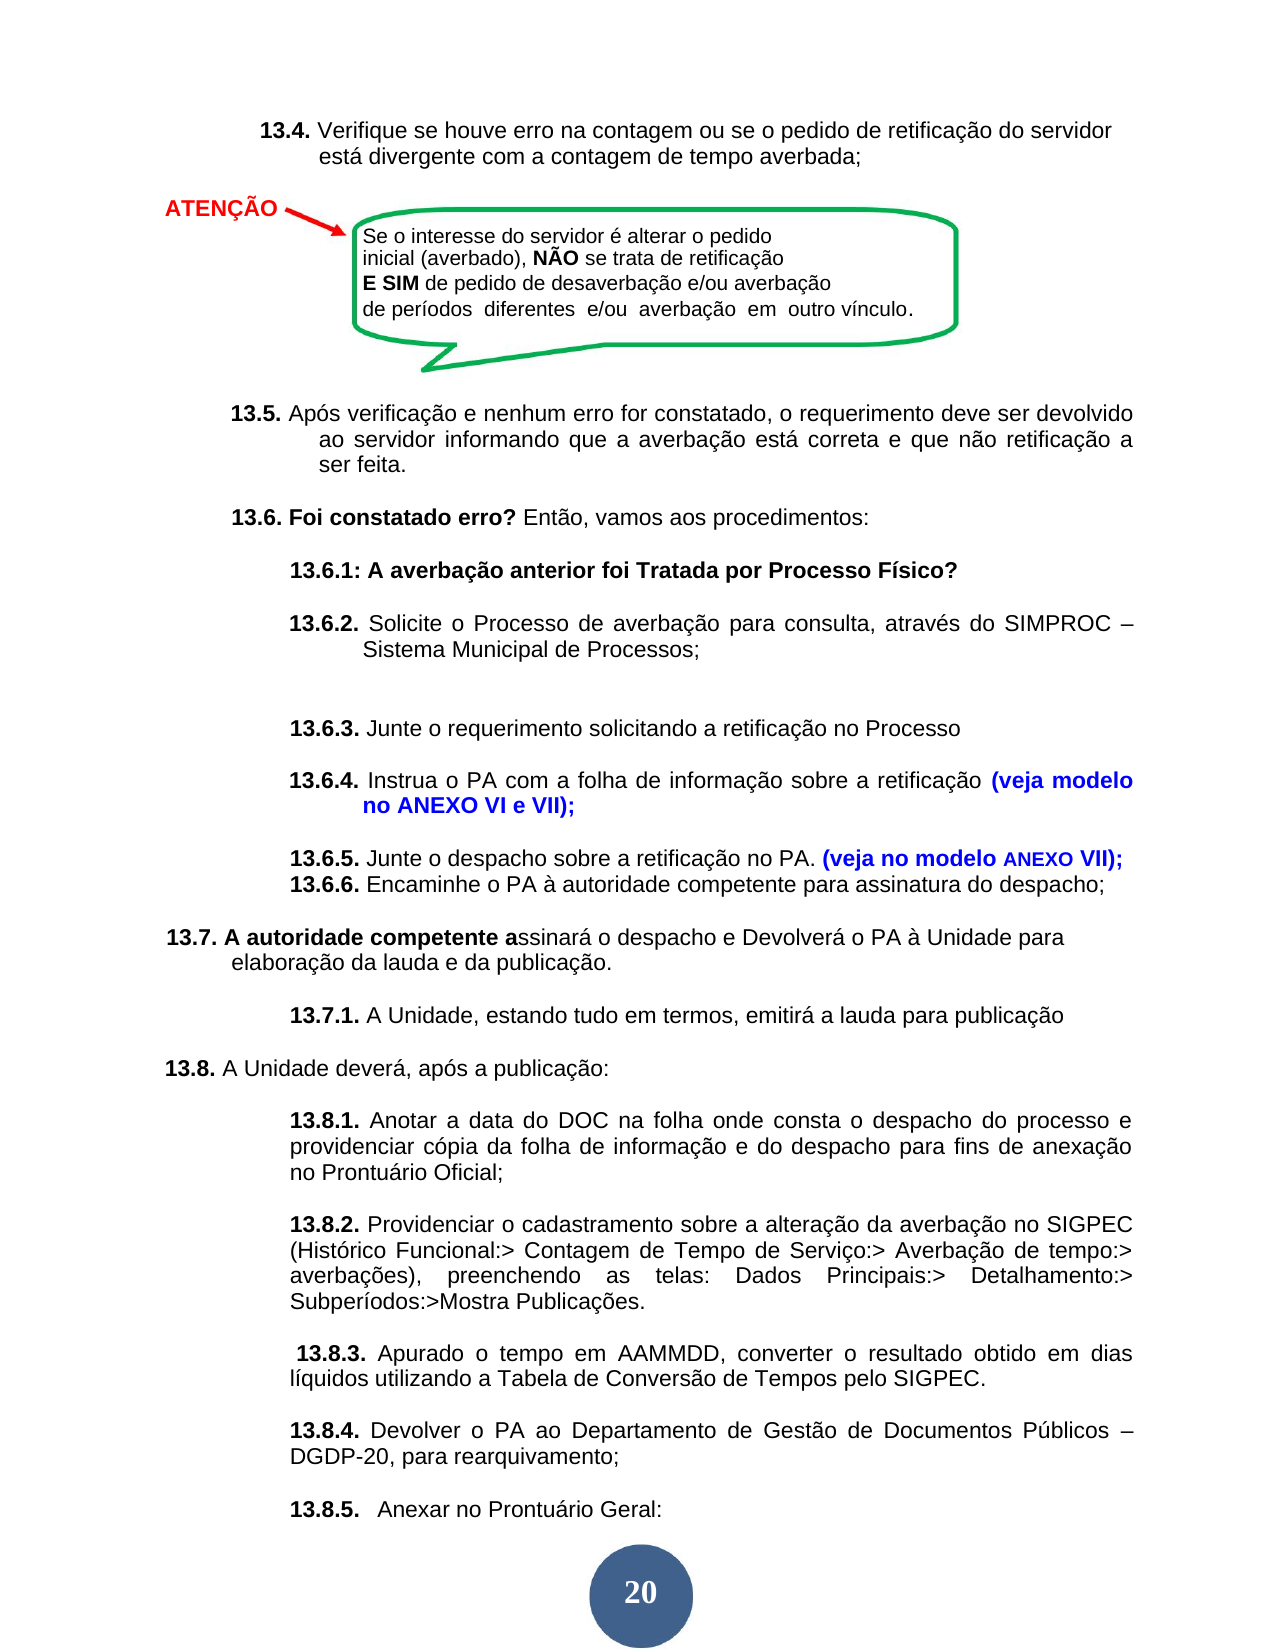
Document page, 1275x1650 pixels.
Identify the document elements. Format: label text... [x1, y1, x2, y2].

text 13.6. Foi constatado erro? Então, vamos aos procedimentos: [231, 504, 1133, 530]
text 13.8.2. Providenciar o cadastramento sobre a alteração da averbação no SIGPEC (Histórico Funcional:> Contagem de Tempo de Serviço:> Averbação de tempo:> averbações), preenchendo as telas: Dados Principais:> Detalhamento:> Subperíodos:>Mostra Publicações. [289, 1212, 1133, 1314]
text 13.8. A Unidade deverá, após a publicação: [164, 1054, 1133, 1081]
text 13.6.6. Encaminhe o PA à autoridade competente para assinatura do despacho; [289, 871, 1133, 898]
text 20 [694, 1572, 1131, 1611]
text 13.8.3. Apurado o tempo em AAMMDD, converter o resultado obtido em dias líquidos utilizando a Tabela de Conversão de Tempos pelo SIGPEC. [289, 1341, 1133, 1391]
text 13.6.1: A averbação anterior foi Tratada por Processo Físico? [289, 557, 1133, 583]
text 20 [150, 1572, 587, 1611]
text inicial (averbado), NÃO se trata de retificação [964, 247, 1133, 270]
text 13.5. Após verificação e nenhum erro for constatado, o requerimento deve ser devolvido ao servidor informando que a averbação está correta e que não retificação a ser feita. [230, 401, 1133, 478]
text 13.6.3. Junte o requerimento solicitando a retificação no Processo [289, 714, 1133, 741]
text 13.8.4. Devolver o PA ao Departamento de Gestão de Documentos Públicos – DGDP-20, para rearquivamento; [289, 1419, 1133, 1469]
text 13.6.5. Junte o despacho sobre a retificação no PA. (veja no modelo ANEXO VII); [289, 845, 1133, 871]
text 13.8.5. Anexar no Prontuário Geral: [289, 1496, 1133, 1522]
text 13.7. A autoridade competente assinará o despacho e Devolverá o PA à Unidade para elaboração da lauda e da publicação. [166, 925, 1133, 976]
text 13.6.4. Instrua o PA com a folha de informação sobre a retificação (veja modelo no ANEXO VI e VII); [289, 768, 1133, 818]
text 13.6.2. Solicite o Processo de averbação para consulta, através do SIMPROC – Sistema Municipal de Processos; [289, 610, 1133, 663]
text E SIM de pedido de desaverbação e/ou averbação [964, 271, 1133, 294]
text de períodos diferentes e/ou averbação em outro vínculo. [964, 295, 1133, 321]
text 13.7.1. A Unidade, estando tudo em termos, emitirá a lauda para publicação [289, 1002, 1133, 1028]
text ATENÇÃO [164, 195, 1133, 221]
text 13.8.1. Anotar a data do DOC na folha onde consta o despacho do processo e providenciar cópia da folha de informação e do despacho para fins de anexação no Prontuário Oficial; [289, 1108, 1133, 1185]
text 13.4. Verifique se houve erro na contagem ou se o pedido de retificação do servidor está divergente com a contagem de tempo averbada; [259, 118, 1133, 169]
text Se o interesse do servidor é alterar o pedido [964, 223, 1133, 247]
